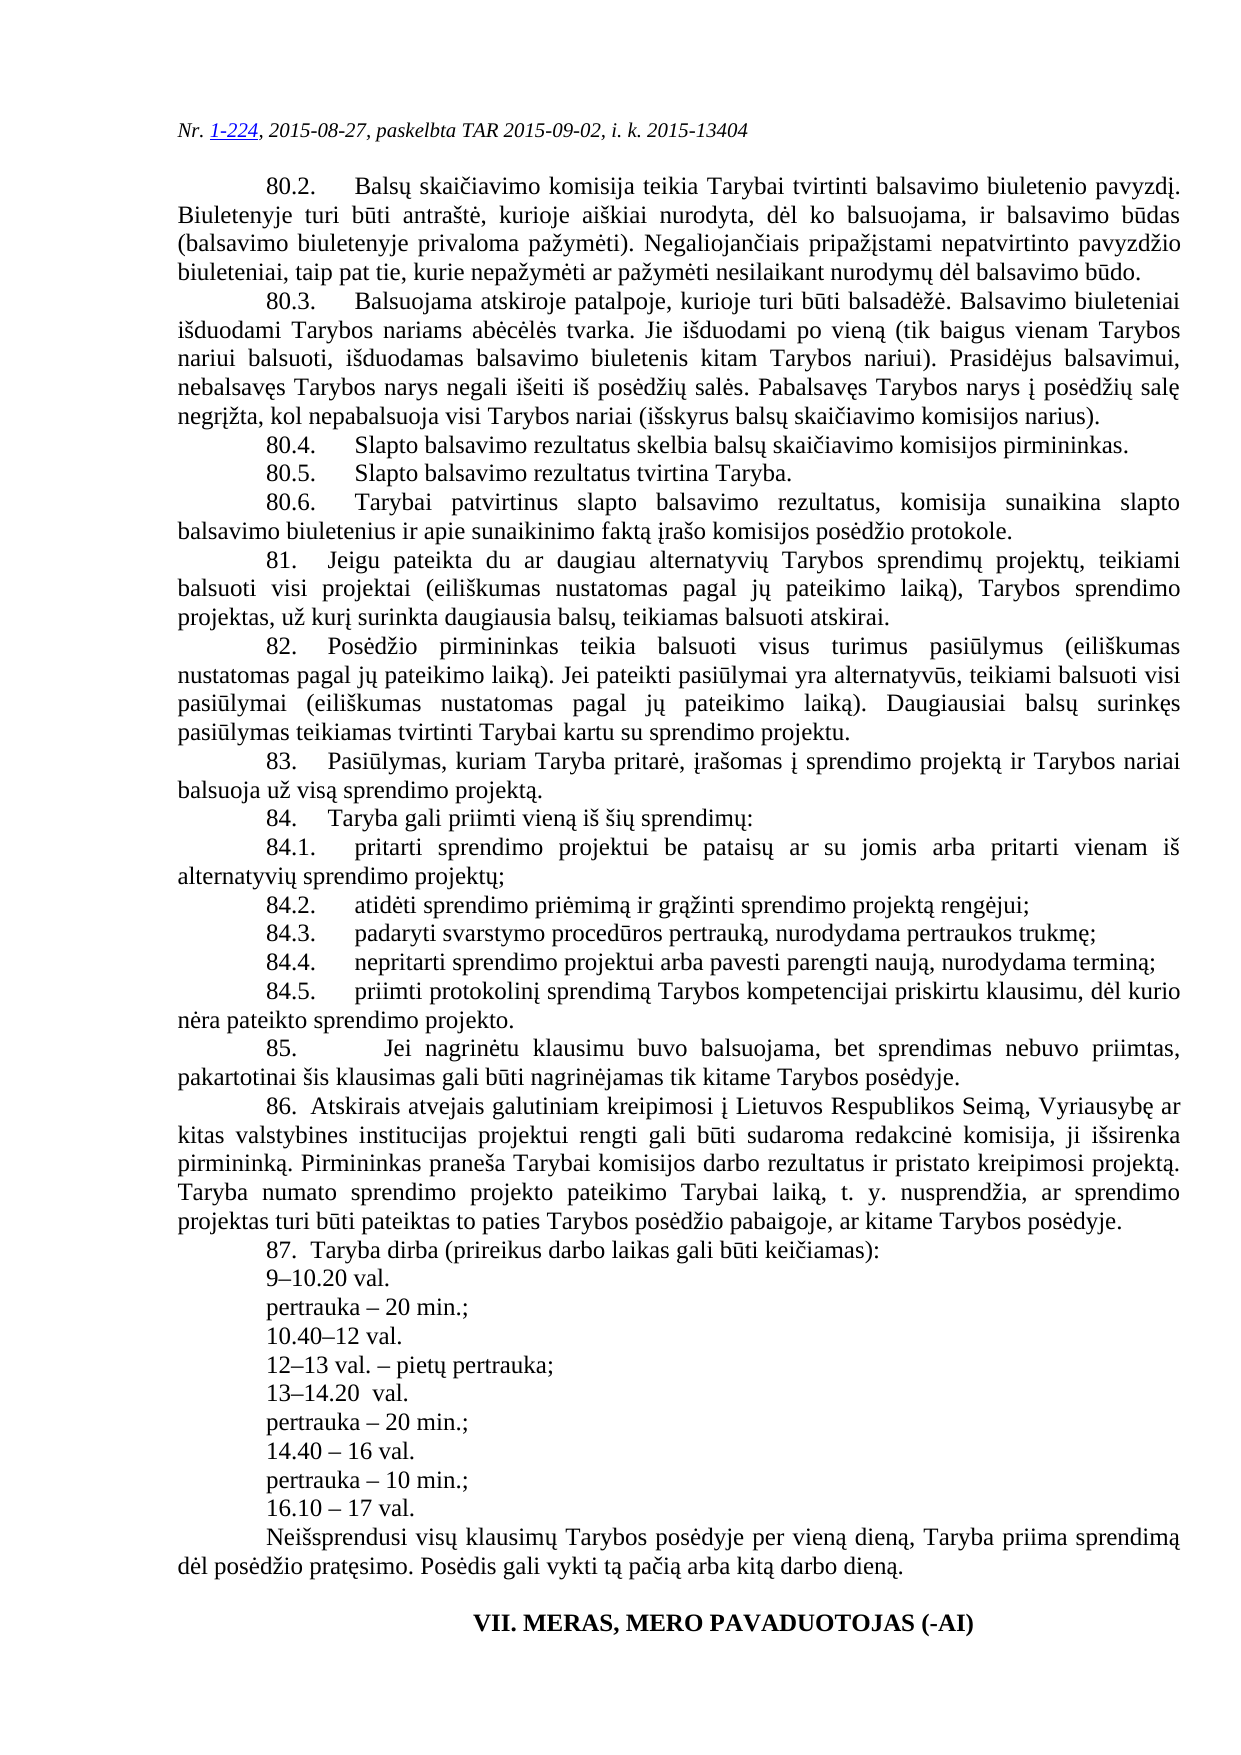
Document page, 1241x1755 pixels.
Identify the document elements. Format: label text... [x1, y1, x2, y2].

text 86. Atskirais atvejais galutiniam kreipimosi į Lietuvos Respublikos Seimą, Vyriausybę ar kitas valstybines institucijas projektui rengti gali būti sudaroma redakcinė komisija, ji išsirenka pirmininką. Pirmininkas praneša Tarybai komisijos darbo rezultatus ir pristato kreipimosi projektą. Taryba numato sprendimo projekto pateikimo Tarybai laiką, t. y. nusprendžia, ar sprendimo projektas turi būti pateiktas to paties Tarybos posėdžio pabaigoje, ar kitame Tarybos posėdyje. [177, 1091, 1181, 1235]
text 81. Jeigu pateikta du ar daugiau alternatyvių Tarybos sprendimų projektų, teikiami balsuoti visi projektai (eiliškumas nustatomas pagal jų pateikimo laiką), Tarybos sprendimo projektas, už kurį surinkta daugiausia balsų, teikiamas balsuoti atskirai. [177, 545, 1181, 631]
text 80.6. Tarybai patvirtinus slapto balsavimo rezultatus, komisija sunaikina slapto balsavimo biuletenius ir apie sunaikinimo faktą įrašo komisijos posėdžio protokole. [177, 487, 1181, 545]
text 83. Pasiūlymas, kuriam Taryba pritarė, įrašomas į sprendimo projektą ir Tarybos nariai balsuoja už visą sprendimo projektą. [177, 746, 1181, 803]
text 12–13 val. – pietų pertrauka; [177, 1350, 1181, 1378]
text 84.4. nepritarti sprendimo projektui arba pavesti parengti naują, nurodydama terminą; [177, 947, 1181, 976]
text 9–10.20 val. [177, 1263, 1181, 1292]
text 82. Posėdžio pirmininkas teikia balsuoti visus turimus pasiūlymus (eiliškumas nustatomas pagal jų pateikimo laiką). Jei pateikti pasiūlymai yra alternatyvūs, teikiami balsuoti visi pasiūlymai (eiliškumas nustatomas pagal jų pateikimo laiką). Daugiausiai balsų surinkęs pasiūlymas teikiamas tvirtinti Tarybai kartu su sprendimo projektu. [177, 631, 1181, 746]
text 87. Taryba dirba (prireikus darbo laikas gali būti keičiamas): [177, 1235, 1181, 1263]
text pertrauka – 20 min.; [177, 1407, 1181, 1436]
text 80.2. Balsų skaičiavimo komisija teikia Tarybai tvirtinti balsavimo biuletenio pavyzdį. Biuletenyje turi būti antraštė, kurioje aiškiai nurodyta, dėl ko balsuojama, ir balsavimo būdas (balsavimo biuletenyje privaloma pažymėti). Negaliojančiais pripažįstami nepatvirtinto pavyzdžio biuleteniai, taip pat tie, kurie nepažymėti ar pažymėti nesilaikant nurodymų dėl balsavimo būdo. [177, 171, 1181, 286]
text pertrauka – 10 min.; [177, 1465, 1181, 1493]
text 80.3. Balsuojama atskiroje patalpoje, kurioje turi būti balsadėžė. Balsavimo biuleteniai išduodami Tarybos nariams abėcėlės tvarka. Jie išduodami po vieną (tik baigus vienam Tarybos nariui balsuoti, išduodamas balsavimo biuletenis kitam Tarybos nariui). Prasidėjus balsavimui, nebalsavęs Tarybos narys negali išeiti iš posėdžių salės. Pabalsavęs Tarybos narys į posėdžių salę negrįžta, kol nepabalsuoja visi Tarybos nariai (išskyrus balsų skaičiavimo komisijos narius). [177, 286, 1181, 430]
text pertrauka – 20 min.; [177, 1292, 1181, 1321]
text 16.10 – 17 val. [177, 1493, 1181, 1522]
text Nr. 1-224, 2015-08-27, paskelbta TAR 2015-09-02, i. k. 2015-13404 [177, 118, 1181, 142]
text 85. Jei nagrinėtu klausimu buvo balsuojama, bet sprendimas nebuvo priimtas, pakartotinai šis klausimas gali būti nagrinėjamas tik kitame Tarybos posėdyje. [177, 1033, 1181, 1091]
text 84.5. priimti protokolinį sprendimą Tarybos kompetencijai priskirtu klausimu, dėl kurio nėra pateikto sprendimo projekto. [177, 976, 1181, 1033]
text VII. MERAS, MERO PAVADUOTOJAS (-AI) [177, 1608, 1181, 1637]
text 84.2. atidėti sprendimo priėmimą ir grąžinti sprendimo projektą rengėjui; [177, 890, 1181, 918]
text 80.4. Slapto balsavimo rezultatus skelbia balsų skaičiavimo komisijos pirmininkas. [177, 430, 1181, 458]
text 14.40 – 16 val. [177, 1436, 1181, 1465]
text 84. Taryba gali priimti vieną iš šių sprendimų: [177, 803, 1181, 832]
text 84.3. padaryti svarstymo procedūros pertrauką, nurodydama pertraukos trukmę; [177, 918, 1181, 947]
text 80.5. Slapto balsavimo rezultatus tvirtina Taryba. [177, 458, 1181, 487]
text 10.40–12 val. [177, 1321, 1181, 1350]
text 84.1. pritarti sprendimo projektui be pataisų ar su jomis arba pritarti vienam iš alternatyvių sprendimo projektų; [177, 832, 1181, 890]
text 13–14.20 val. [177, 1378, 1181, 1407]
text Neišsprendusi visų klausimų Tarybos posėdyje per vieną dieną, Taryba priima sprendimą dėl posėdžio pratęsimo. Posėdis gali vykti tą pačią arba kitą darbo dieną. [177, 1522, 1181, 1580]
